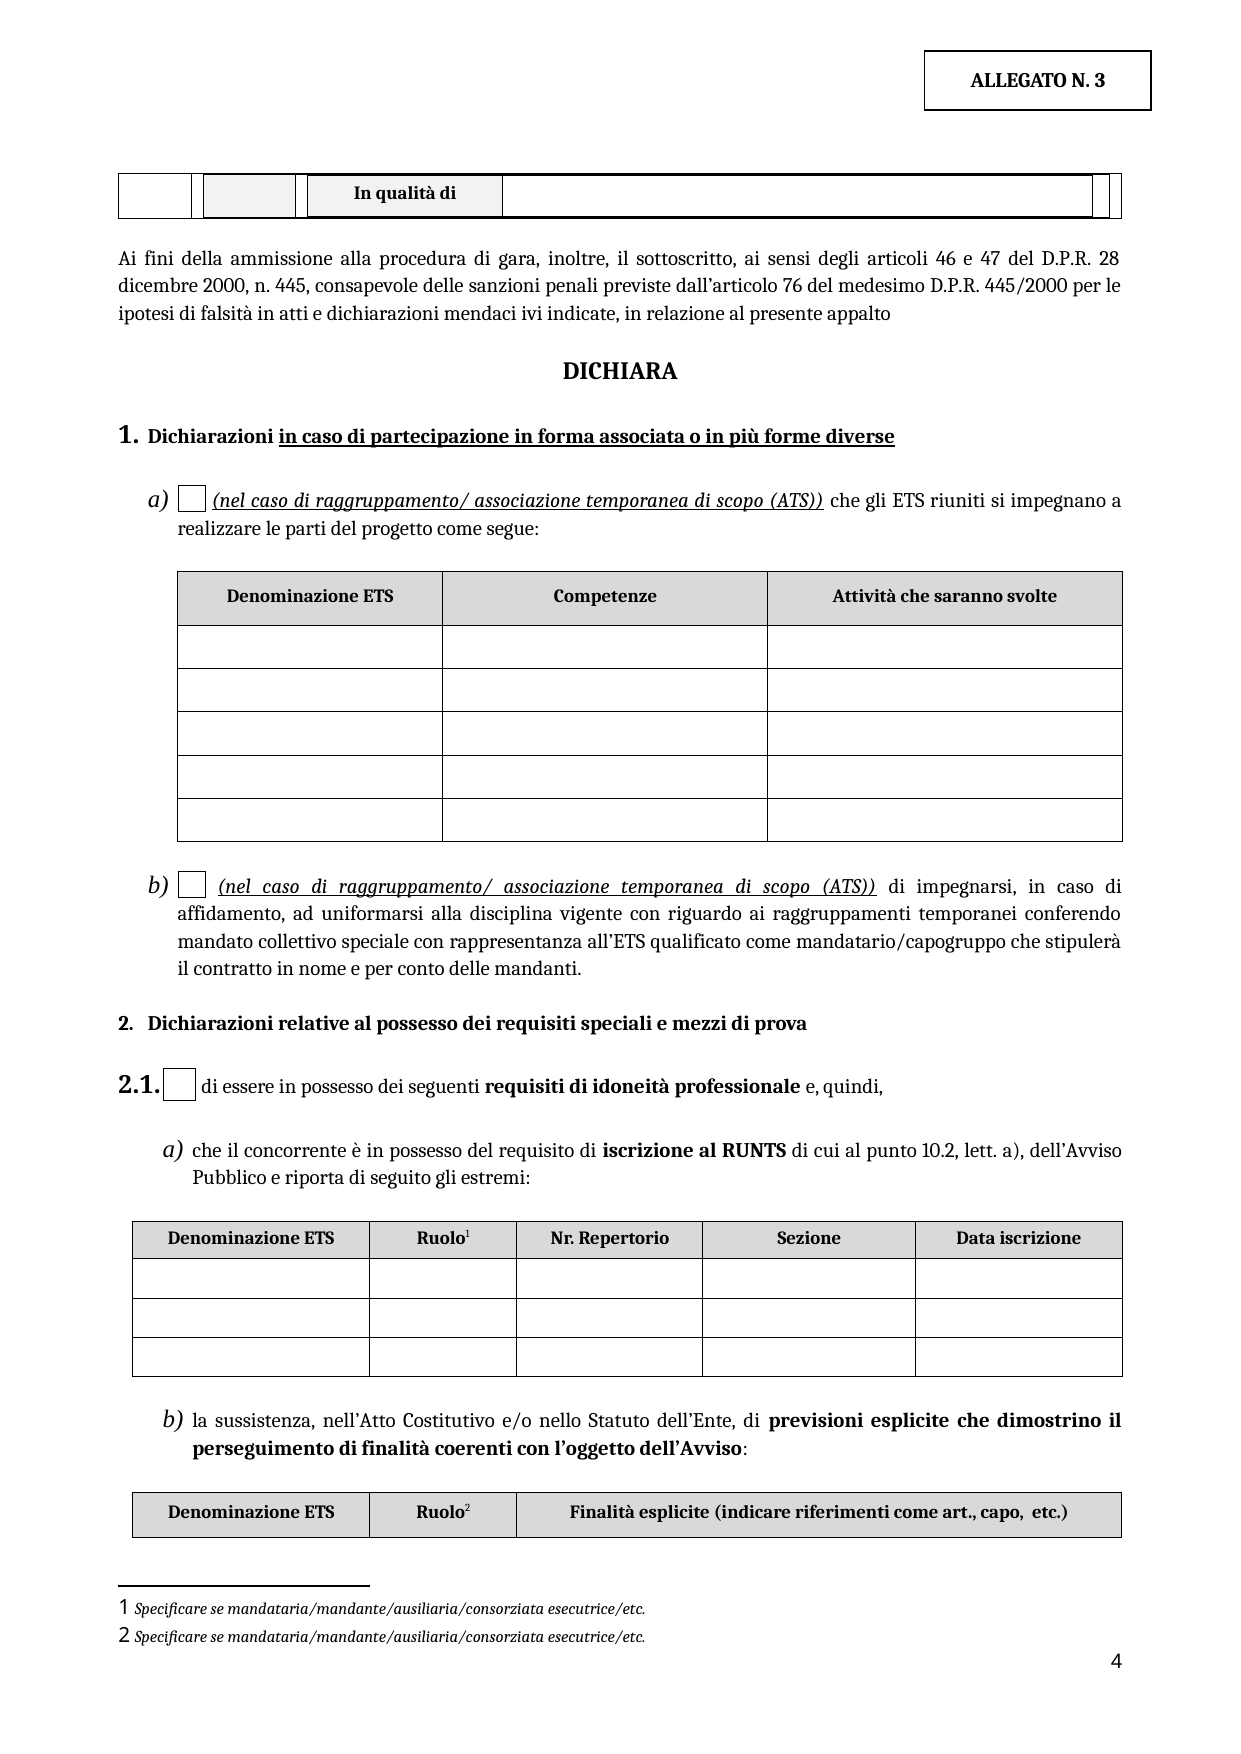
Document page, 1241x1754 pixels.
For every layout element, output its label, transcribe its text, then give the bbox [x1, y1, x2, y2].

table_cell [178, 756, 442, 797]
table_cell [916, 1299, 1122, 1337]
table_cell [370, 1338, 516, 1376]
table_cell [703, 1299, 915, 1337]
table_header Ruolo [370, 1493, 516, 1537]
table_cell [768, 669, 1122, 711]
table_header Denominazione ETS [133, 1493, 369, 1537]
list Dichiarazioni relative al possesso dei requisiti speciali e mezzi di prova [118, 1012, 1122, 1036]
list (nel caso di raggruppamento/ associazione temporanea di scopo (ATS)) che gli ETS riuniti si impegnano a realizzare le parti del progetto come segue: [148, 484, 1122, 540]
list Dichiarazioni in caso di partecipazione in forma associata o in più forme diverse [118, 417, 1122, 451]
table_cell [768, 712, 1122, 754]
table_cell [443, 712, 767, 754]
table_cell [443, 669, 767, 711]
table_header Denominazione ETS [133, 1222, 369, 1258]
table_cell [133, 1338, 369, 1376]
table_cell [517, 1259, 702, 1297]
table_cell [517, 1338, 702, 1376]
table_cell [443, 756, 767, 797]
table_header Sezione [703, 1222, 915, 1258]
table_header Ruolo [370, 1222, 516, 1258]
list di essere in possesso dei seguenti requisiti di idoneità professionale e, quindi, [118, 1067, 1122, 1101]
list la sussistenza, nell’Atto Costitutivo e/o nello Statuto dell’Ente, di previsioni esplicite che dimostrino il perseguimento di finalità coerenti con l’oggetto dell’Avviso: [162, 1404, 1122, 1461]
text DICHIARA [118, 357, 1122, 385]
table_cell [370, 1259, 516, 1297]
table_header Nr. Repertorio [517, 1222, 702, 1258]
table_cell [178, 799, 442, 841]
table_cell [768, 799, 1122, 841]
table_cell [133, 1259, 369, 1297]
table_cell [133, 1299, 369, 1337]
table_cell [443, 799, 767, 841]
table_header Finalità esplicite (indicare riferimenti come art., capo, etc.) [517, 1493, 1121, 1537]
list (nel caso di raggruppamento/ associazione temporanea di scopo (ATS)) di impegnarsi, in caso di affidamento, ad uniformarsi alla disciplina vigente con riguardo ai raggruppamenti temporanei conferendo mandato collettivo speciale con rappresentanza all’ETS qualificato come mandatario/capogruppo che stipulerà il contratto in nome e per conto delle mandanti. [148, 870, 1122, 981]
table_cell [503, 176, 1092, 216]
table_header Attività che saranno svolte [768, 572, 1122, 625]
table_cell [204, 175, 295, 217]
table_cell [916, 1338, 1122, 1376]
table_cell [768, 626, 1122, 667]
table_cell [178, 626, 442, 667]
table_cell [370, 1299, 516, 1337]
table_header Data iscrizione [916, 1222, 1122, 1258]
table_cell [916, 1259, 1122, 1297]
table_cell [443, 626, 767, 667]
table_cell In qualità di [308, 176, 502, 216]
list che il concorrente è in possesso del requisito di iscrizione al RUNTS di cui al punto 10.2, lett. a), dell’Avviso Pubblico e riporta di seguito gli estremi: [162, 1134, 1122, 1190]
text Ai fini della ammissione alla procedura di gara, inoltre, il sottoscritto, ai sensi degli articoli 46 e 47 del D.P.R. 28 dicembre 2000, n. 445, consapevole delle sanzioni penali previste dall’articolo 76 del medesimo D.P.R. 445/2000 per le ipotesi di falsità in atti e dichiarazioni mendaci ivi indicate, in relazione al presente appalto [118, 247, 1122, 326]
table_cell [178, 712, 442, 754]
table_cell [178, 669, 442, 711]
table_header Competenze [443, 572, 767, 625]
table_cell [703, 1338, 915, 1376]
table_cell [703, 1259, 915, 1297]
table_header Denominazione ETS [178, 572, 442, 625]
table_cell [768, 756, 1122, 797]
table_cell [119, 174, 191, 218]
table_cell [517, 1299, 702, 1337]
